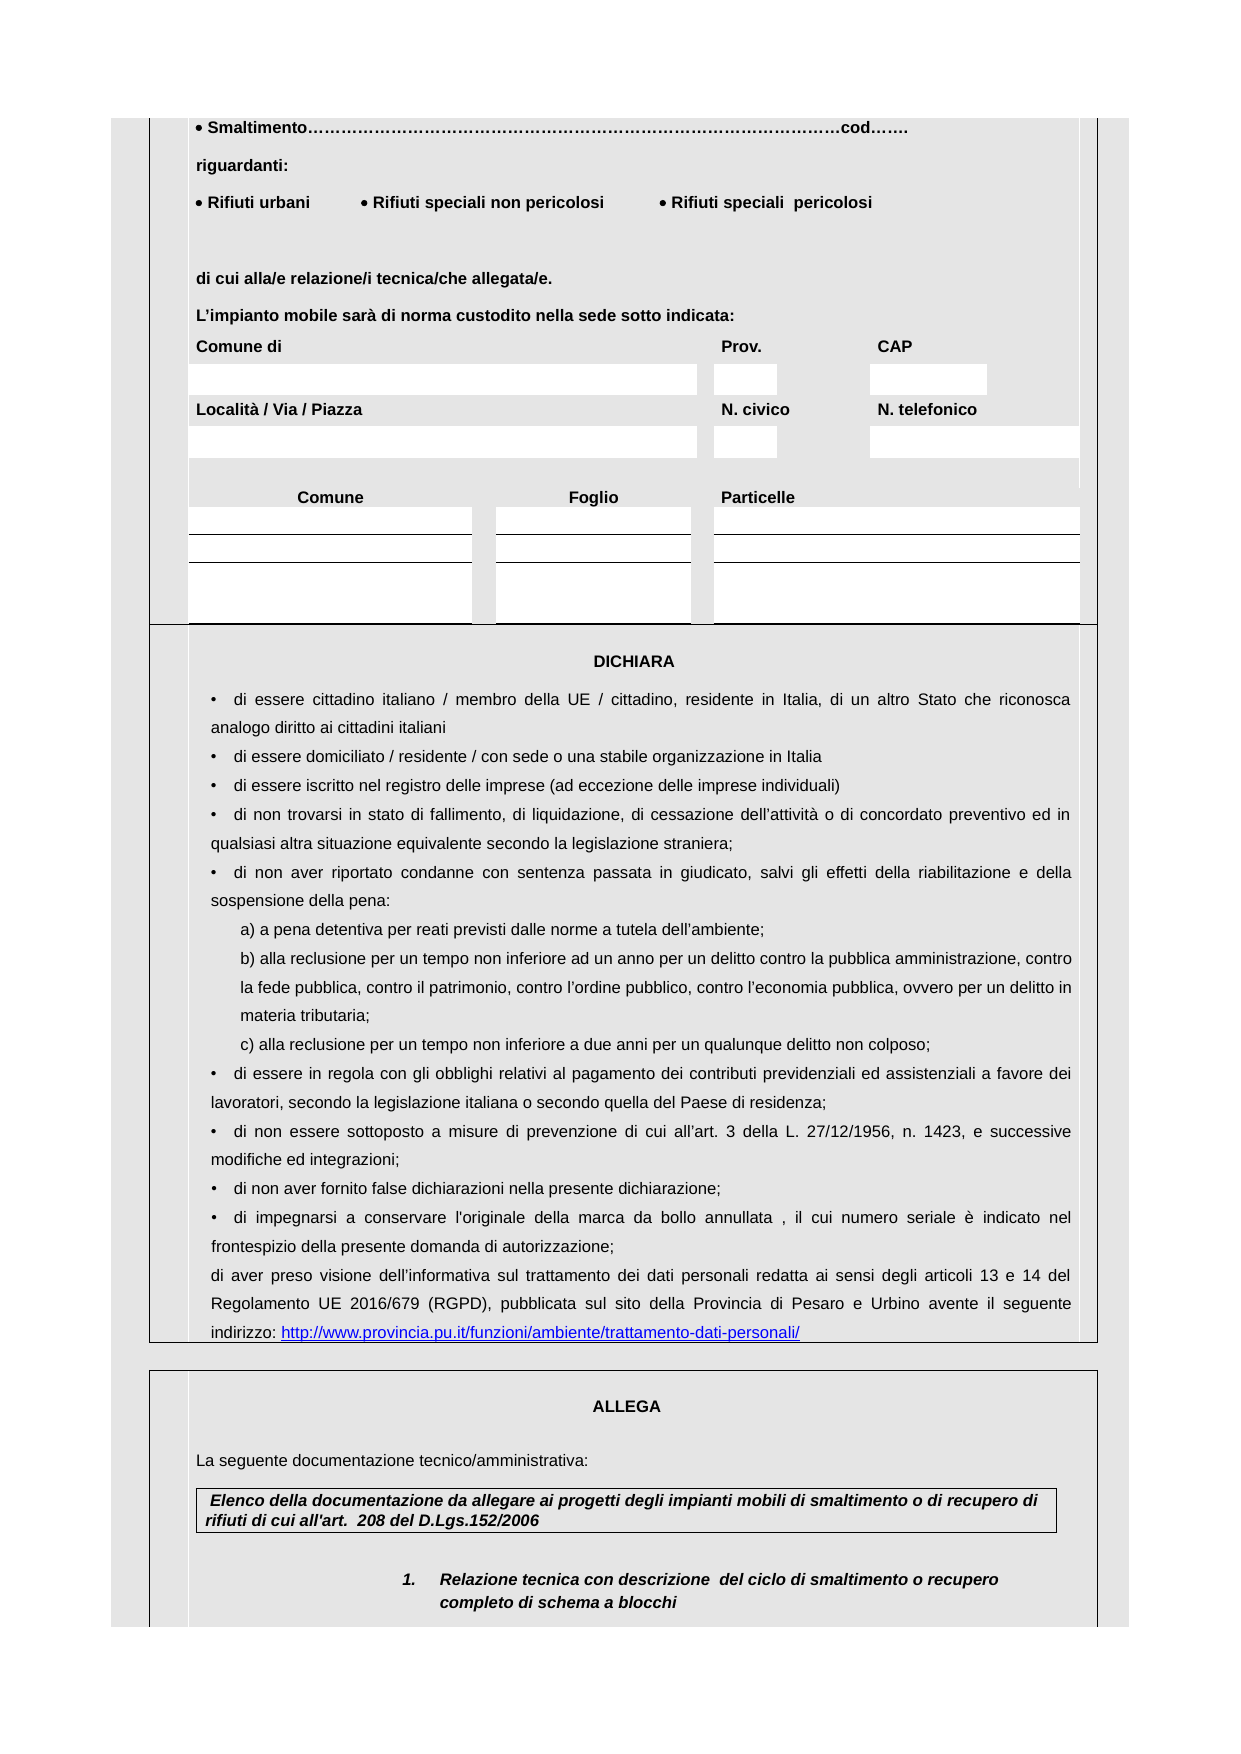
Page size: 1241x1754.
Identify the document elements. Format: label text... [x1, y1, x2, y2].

table_header Foglio [496, 488, 691, 507]
table_cell N. civico [714, 395, 853, 426]
table_cell [111, 395, 149, 426]
table_cell  Smaltimento……………………………………………………………………………………cod……. riguardanti:  Rifiuti urbani  Rifiuti speciali non pericolosi  Rifiuti speciali pericolosi di cui alla/e relazione/i tecnica/che allegata/e. L’impianto mobile sarà di norma custodito nella sede sotto indicata: [189, 118, 1079, 333]
table_cell [1098, 458, 1129, 624]
table_cell [697, 333, 714, 364]
table_cell [189, 426, 697, 458]
table_cell Prov. [714, 333, 853, 364]
table_cell [111, 652, 149, 1342]
table_cell [714, 364, 777, 395]
table_cell [150, 118, 188, 333]
table_cell [1098, 395, 1129, 426]
table_cell CAP [870, 333, 1079, 364]
table_cell [697, 426, 714, 458]
table_cell [189, 625, 1079, 652]
table_cell [714, 507, 1080, 534]
table_cell [1080, 333, 1097, 364]
table_cell Comune di [189, 333, 697, 364]
table_cell [111, 426, 149, 458]
table_cell [870, 364, 987, 395]
table_cell [714, 563, 1080, 623]
table_cell [1098, 333, 1129, 364]
table_cell [189, 364, 697, 395]
table_cell [1080, 458, 1097, 624]
table_cell [111, 624, 149, 652]
table_cell [1098, 1370, 1129, 1451]
table_cell La seguente documentazione tecnico/amministrativa: Elenco della documentazione da allegare ai progetti degli impianti mobili di smaltimento o di recupero di rifiuti di cui all'art. 208 del D.Lgs.152/2006 Relazione tecnica con descrizione del ciclo di smaltimento o recupero completo di schema a blocchi Caratteristiche costruttive e di funzionamento dell’impianto. Devono essere indicate:la rumorosità, la potenzialità nominale ed effettiva dell’impianto (nel caso di funzionamento a cicli la durata degli stessi), i sistemi di captazione, raccolta, trattamento e caratterizzazione degli effluenti liquidi, dei rifiuti prodotti, delle emissioni in atmosfera. Allegare il Certificato di Conformità, disegni e fotografie dell’impianto Elenco, descrizione e provenienza delle tipologie di rifiuti da smaltire e/o recuperare con i relativi codici EER (Elenco Europeo dei Rifiuti) Attrezzature ausiliarie in dotazione dell’impianto o che devono essere reperite nei siti nei quali vengono svolte le singole campagne di attività Indicazione del luogo di ricovero dell’impianto mobile Relazione generale dell’attività aziendale, Atto costitutivo della società, Codice Fiscale/Partita IVA Attestazione di versamento del costo relativo alle spese istruttorie (vedi relativa voce all’ALLEGATO SPI). La modalità di pagamento è la seguente: SISTEMA PAGO PA (collegandosi al link: http://www.provincia.pu.it/servizi/pagamenti-online/ e cliccando su “Pagamenti On-line Oneri ambientali”, vai a “Effettua il pagamento” scegli ”Tributi-concessioni:spese di istruttoria (conc./aut./nulla osta)”. Nella causale dovrà essere indicato “spese di istruttoria DL.vo 152/06”) . [189, 1451, 1065, 1627]
table_cell [987, 364, 1079, 395]
table_cell [189, 458, 1079, 534]
table_cell [496, 535, 691, 562]
table_cell [111, 118, 149, 333]
table_cell [777, 426, 870, 458]
table_cell [1080, 652, 1097, 1342]
table_cell [714, 535, 1080, 562]
table_cell [150, 333, 188, 364]
table_cell [853, 395, 870, 426]
table_cell [777, 364, 870, 395]
table_cell [697, 395, 714, 426]
table_cell [150, 625, 188, 652]
table_cell [1098, 652, 1129, 1342]
table_cell [1098, 364, 1129, 395]
table_cell [189, 535, 472, 562]
table_cell [1098, 624, 1129, 652]
table_cell [150, 652, 188, 1342]
table_cell [691, 507, 713, 534]
table_cell [189, 507, 472, 534]
table_cell [853, 333, 870, 364]
table_cell [1080, 395, 1097, 426]
table_cell Località / Via / Piazza [189, 395, 697, 426]
table_cell [1065, 1371, 1097, 1451]
table_cell [1080, 426, 1097, 458]
table_cell [870, 426, 1079, 458]
table_cell [1080, 118, 1097, 333]
table_cell [691, 562, 713, 623]
table_cell [496, 563, 691, 623]
table_cell [150, 395, 188, 426]
table_cell [472, 562, 496, 623]
table_cell [111, 364, 149, 395]
table_cell [496, 507, 691, 534]
table_cell [189, 563, 472, 623]
table_cell [150, 426, 188, 458]
table_cell [472, 507, 496, 534]
table_cell [111, 458, 149, 624]
table_cell [150, 364, 188, 395]
table_cell [472, 534, 496, 562]
table_cell [714, 426, 777, 458]
table_cell [1098, 118, 1129, 333]
table_cell [111, 1451, 149, 1627]
table_cell [1065, 1451, 1097, 1627]
table_cell [697, 364, 714, 395]
table_cell DICHIARA di essere cittadino italiano / membro della UE / cittadino, residente in Italia, di un altro Stato che riconosca analogo diritto ai cittadini italiani di essere domiciliato / residente / con sede o una stabile organizzazione in Italia di essere iscritto nel registro delle imprese (ad eccezione delle imprese individuali) di non trovarsi in stato di fallimento, di liquidazione, di cessazione dell’attività o di concordato preventivo ed in qualsiasi altra situazione equivalente secondo la legislazione straniera; di non aver riportato condanne con sentenza passata in giudicato, salvi gli effetti della riabilitazione e della sospensione della pena: a) a pena detentiva per reati previsti dalle norme a tutela dell’ambiente; b) alla reclusione per un tempo non inferiore ad un anno per un delitto contro la pubblica amministrazione, contro la fede pubblica, contro il patrimonio, contro l’ordine pubblico, contro l’economia pubblica, ovvero per un delitto in materia tributaria; c) alla reclusione per un tempo non inferiore a due anni per un qualunque delitto non colposo; di essere in regola con gli obblighi relativi al pagamento dei contributi previdenziali ed assistenziali a favore dei lavoratori, secondo la legislazione italiana o secondo quella del Paese di residenza; di non essere sottoposto a misure di prevenzione di cui all’art. 3 della L. 27/12/1956, n. 1423, e successive modifiche ed integrazioni; di non aver fornito false dichiarazioni nella presente dichiarazione; di impegnarsi a conservare l'originale della marca da bollo annullata , il cui numero seriale è indicato nel frontespizio della presente domanda di autorizzazione; di aver preso visione dell’informativa sul trattamento dei dati personali redatta ai sensi degli articoli 13 e 14 del Regolamento UE 2016/679 (RGPD), pubblicata sul sito della Provincia di Pesaro e Urbino avente il seguente indirizzo: http://www.provincia.pu.it/funzioni/ambiente/trattamento-dati-personali/ [189, 652, 1079, 1342]
table_cell [111, 1370, 149, 1451]
table_header Particelle [714, 488, 1080, 507]
table_cell [111, 333, 149, 364]
table_cell [150, 1371, 188, 1451]
table_cell [150, 1451, 188, 1627]
table_cell [111, 1342, 1129, 1370]
table_cell N. telefonico [870, 395, 1079, 426]
table_cell ALLEGA [189, 1371, 1065, 1451]
table_cell [1098, 426, 1129, 458]
table_header [691, 488, 713, 507]
table_cell [691, 534, 713, 562]
table_cell [1080, 625, 1097, 652]
table_cell [150, 458, 188, 624]
table_header Comune [189, 488, 472, 507]
table_header [472, 488, 496, 507]
table_cell [1080, 364, 1097, 395]
table_cell [1098, 1451, 1129, 1627]
